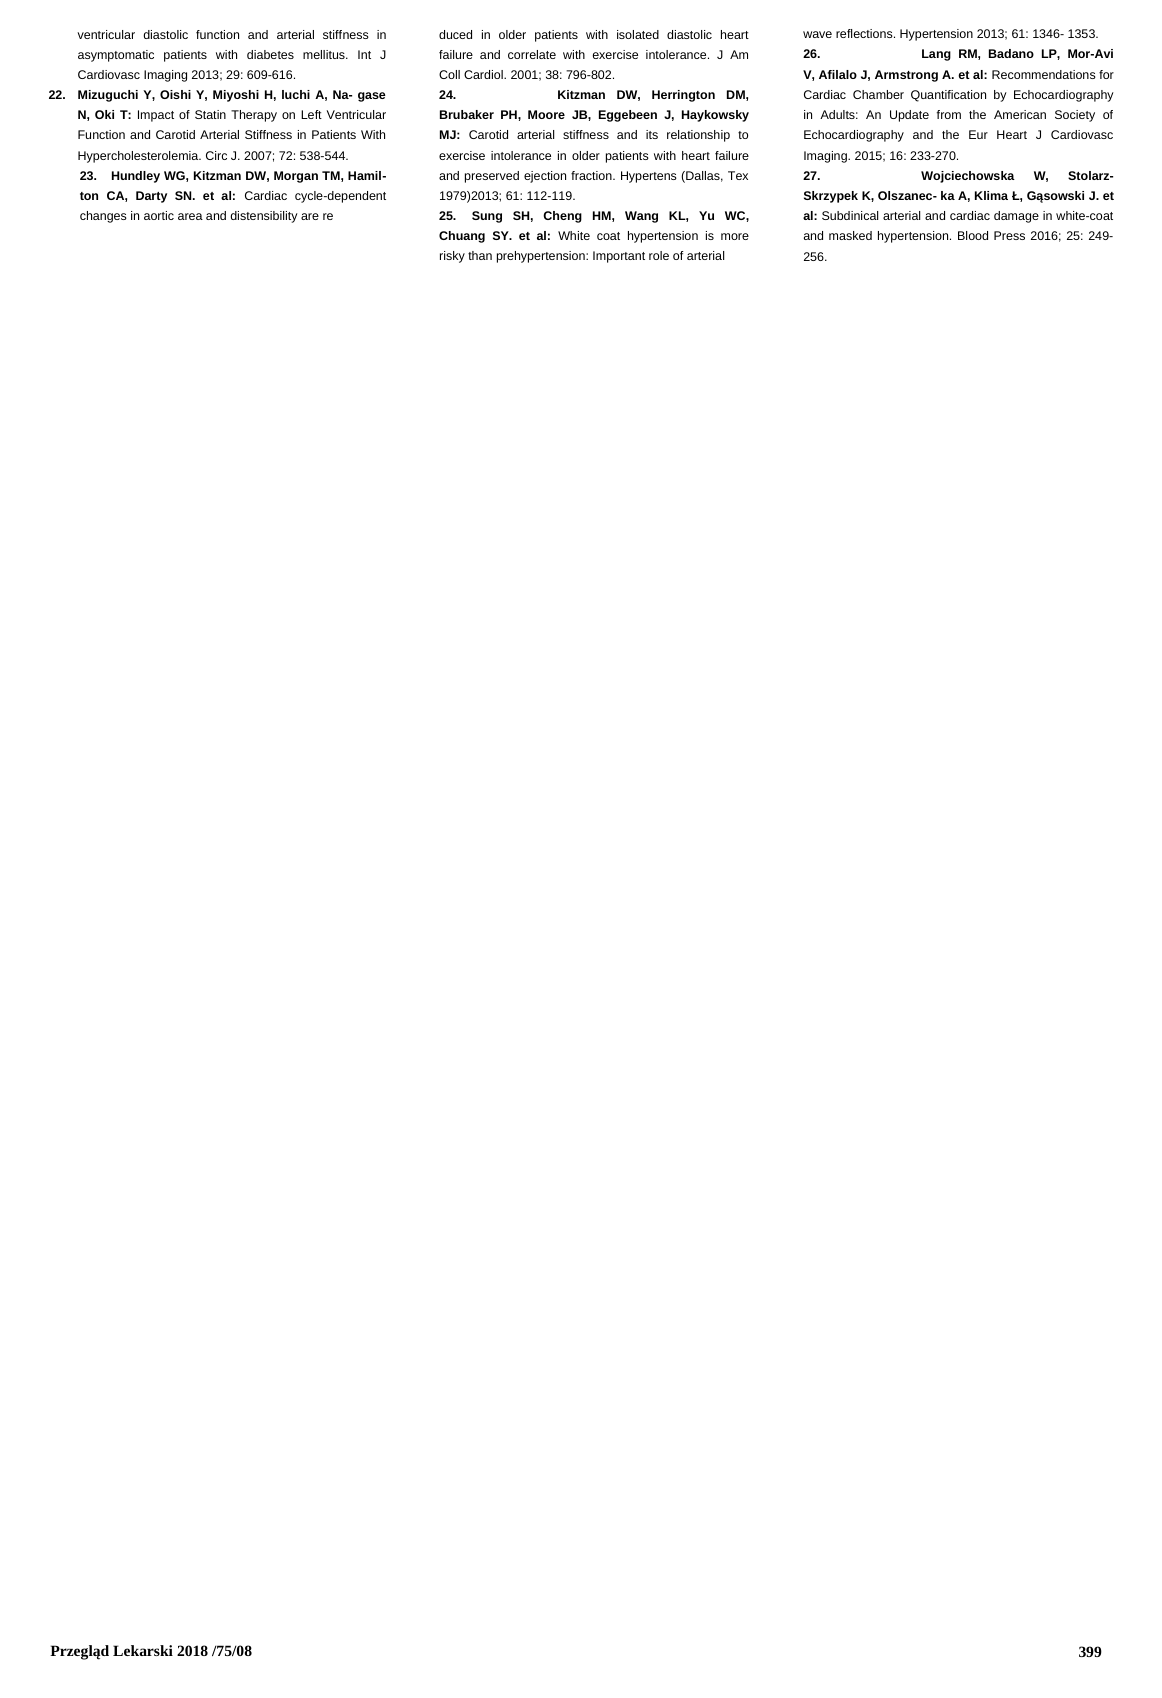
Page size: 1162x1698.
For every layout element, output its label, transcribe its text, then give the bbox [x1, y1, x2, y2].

list Mizuguchi Y, Oishi Y, Miyoshi H, luchi A, Na- gase N, Oki T: Impact of Statin Therapy on Left Ventricular Function and Carotid Arterial Stiffness in Patients With Hypercholesterolemia. Circ J. 2007; 72: 538-544. [48, 88, 386, 162]
list Kitzman DW, Herrington DM, Brubaker PH, Moore JB, Eggebeen J, Haykowsky MJ: Carotid arterial stiffness and its relationship to exercise intolerance in older patients with heart failure and preserved ejection fraction. Hypertens (Dallas, Tex 1979)2013; 61: 112-119. [439, 88, 749, 203]
text ventricular diastolic function and arterial stiff­ness in asymptomatic patients with diabetes mellitus. Int J Cardiovasc Imaging 2013; 29: 609-616. [77, 27, 386, 82]
text Przegląd Lekarski 2018 /75/08 [50, 1642, 279, 1660]
list Wojciechowska W, Stolarz-Skrzypek K, Olszanec- ka A, Klima Ł, Gąsowski J. et al: Subdinical arterial and cardiac damage in white-coat and masked hyper­tension. Blood Press 2016; 25: 249-256. [803, 168, 1114, 264]
text wave reflections. Hypertension 2013; 61: 1346- 1353. [803, 27, 1114, 41]
list Lang RM, Badano LP, Mor-Avi V, Afilalo J, Arm­strong A. et al: Recommendations for Cardiac Chamber Quantification by Echocardiography in Adults: An Update from the American Society of Echocardiography and the Eur Heart J Cardiovasc Imaging. 2015; 16: 233-270. [803, 47, 1114, 163]
text 399 [1078, 1643, 1108, 1661]
text duced in older patients with isolated diastolic heart failure and correlate with exercise intolerance. J Am Coll Cardiol. 2001; 38: 796-802. [439, 27, 749, 82]
list Hundley WG, Kitzman DW, Morgan TM, Hamil­ton CA, Darty SN. et al: Cardiac cycle-dependent changes in aortic area and distensibility are re­ [79, 168, 386, 223]
list Sung SH, Cheng HM, Wang KL, Yu WC, Chuang SY. et al: White coat hypertension is more risky than prehypertension: Important role of arterial [439, 208, 749, 263]
